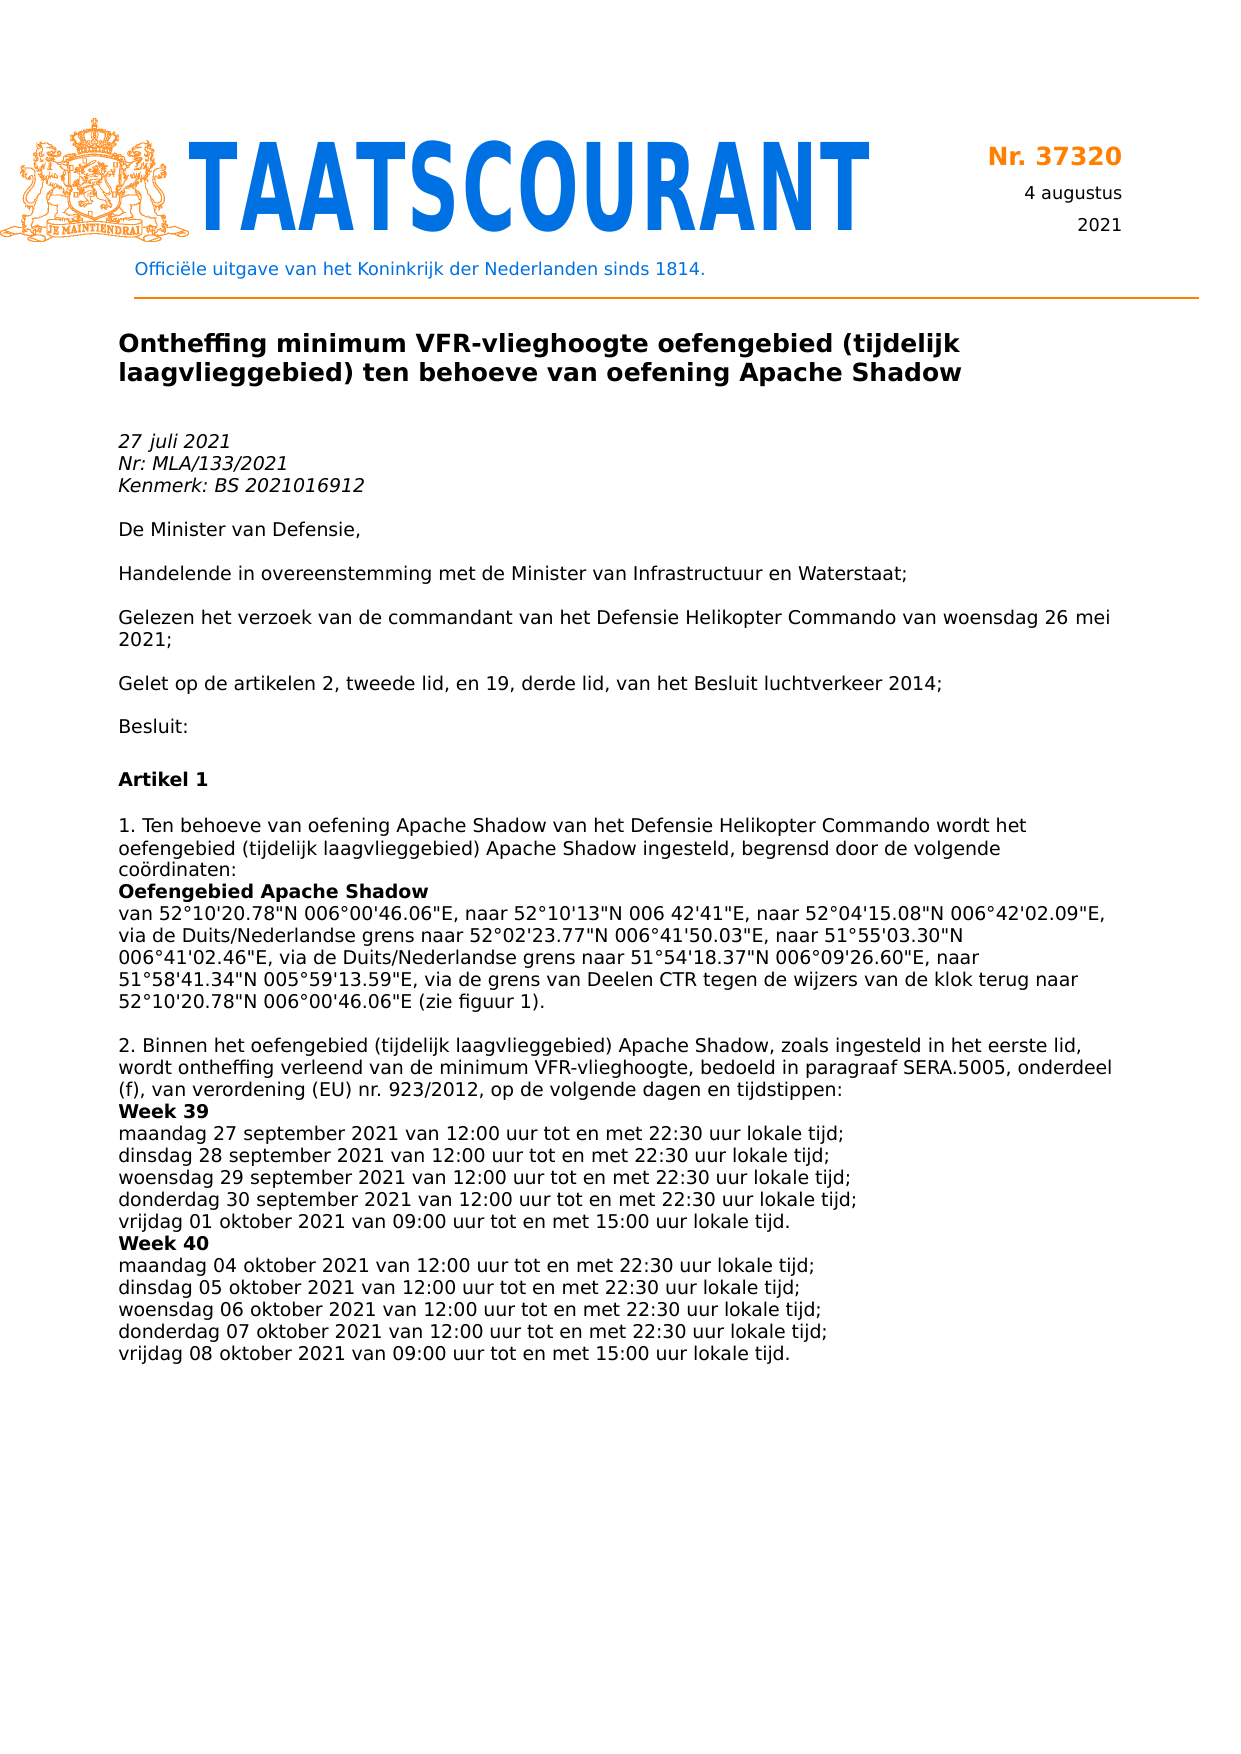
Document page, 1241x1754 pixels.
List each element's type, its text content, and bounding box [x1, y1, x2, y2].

text van 52°10'20.78"N 006°00'46.06"E, naar 52°10'13"N 006 42'41"E, naar 52°04'15.08"N 006°42'02.09"E, via de Duits/Nederlandse grens naar 52°02'23.77"N 006°41'50.03"E, naar 51°55'03.30"N 006°41'02.46"E, via de Duits/Nederlandse grens naar 51°54'18.37"N 006°09'26.60"E, naar 51°58'41.34"N 005°59'13.59"E, via de grens van Deelen CTR tegen de wijzers van de klok terug naar 52°10'20.78"N 006°00'46.06"E (zie figuur 1). [118, 903, 1122, 1013]
picture [0, 118, 189, 242]
table_cell Officiële uitgave van het Koninkrijk der Nederlanden sinds 1814. [134, 259, 1199, 297]
table_header STAATSCOURANT [134, 118, 939, 259]
table_cell 4 augustus [939, 177, 1199, 209]
text Nr: MLA/133/2021 [118, 453, 1122, 475]
text Gelezen het verzoek van de commandant van het Defensie Helikopter Commando van woensdag 26 mei 2021; [118, 607, 1122, 651]
table_header Nr. 37320 [939, 118, 1199, 177]
text woensdag 06 oktober 2021 van 12:00 uur tot en met 22:30 uur lokale tijd; [118, 1299, 1122, 1321]
subtitle Ontheffing minimum VFR-vlieghoogte oefengebied (tijdelijk laagvlieggebied) ten behoeve van oefening Apache Shadow [118, 329, 1122, 387]
text Besluit: [118, 716, 1122, 738]
text woensdag 29 september 2021 van 12:00 uur tot en met 22:30 uur lokale tijd; [118, 1167, 1122, 1189]
text vrijdag 01 oktober 2021 van 09:00 uur tot en met 15:00 uur lokale tijd. [118, 1211, 1122, 1233]
text Gelet op de artikelen 2, tweede lid, en 19, derde lid, van het Besluit luchtverkeer 2014; [118, 673, 1122, 694]
text Kenmerk: BS 2021016912 [118, 475, 1122, 497]
text donderdag 30 september 2021 van 12:00 uur tot en met 22:30 uur lokale tijd; [118, 1189, 1122, 1211]
text vrijdag 08 oktober 2021 van 09:00 uur tot en met 15:00 uur lokale tijd. [118, 1343, 1122, 1365]
table_header [0, 242, 134, 297]
text Oefengebied Apache Shadow [118, 881, 1122, 903]
text 2. Binnen het oefengebied (tijdelijk laagvlieggebied) Apache Shadow, zoals ingesteld in het eerste lid, wordt ontheffing verleend van de minimum VFR-vlieghoogte, bedoeld in paragraaf SERA.5005, onderdeel (f), van verordening (EU) nr. 923/2012, op de volgende dagen en tijdstippen: [118, 1035, 1122, 1101]
text maandag 04 oktober 2021 van 12:00 uur tot en met 22:30 uur lokale tijd; [118, 1255, 1122, 1277]
text 1. Ten behoeve van oefening Apache Shadow van het Defensie Helikopter Commando wordt het oefengebied (tijdelijk laagvlieggebied) Apache Shadow ingesteld, begrensd door de volgende coördinaten: [118, 815, 1122, 881]
text Handelende in overeenstemming met de Minister van Infrastructuur en Waterstaat; [118, 563, 1122, 585]
text Week 40 [118, 1233, 1122, 1255]
text maandag 27 september 2021 van 12:00 uur tot en met 22:30 uur lokale tijd; [118, 1123, 1122, 1145]
text De Minister van Defensie, [118, 519, 1122, 541]
text dinsdag 05 oktober 2021 van 12:00 uur tot en met 22:30 uur lokale tijd; [118, 1277, 1122, 1299]
table_cell 2021 [939, 209, 1199, 259]
text Week 39 [118, 1101, 1122, 1123]
text 27 juli 2021 [118, 431, 1122, 453]
text donderdag 07 oktober 2021 van 12:00 uur tot en met 22:30 uur lokale tijd; [118, 1321, 1122, 1343]
text dinsdag 28 september 2021 van 12:00 uur tot en met 22:30 uur lokale tijd; [118, 1145, 1122, 1167]
subtitle Artikel 1 [118, 768, 1122, 790]
